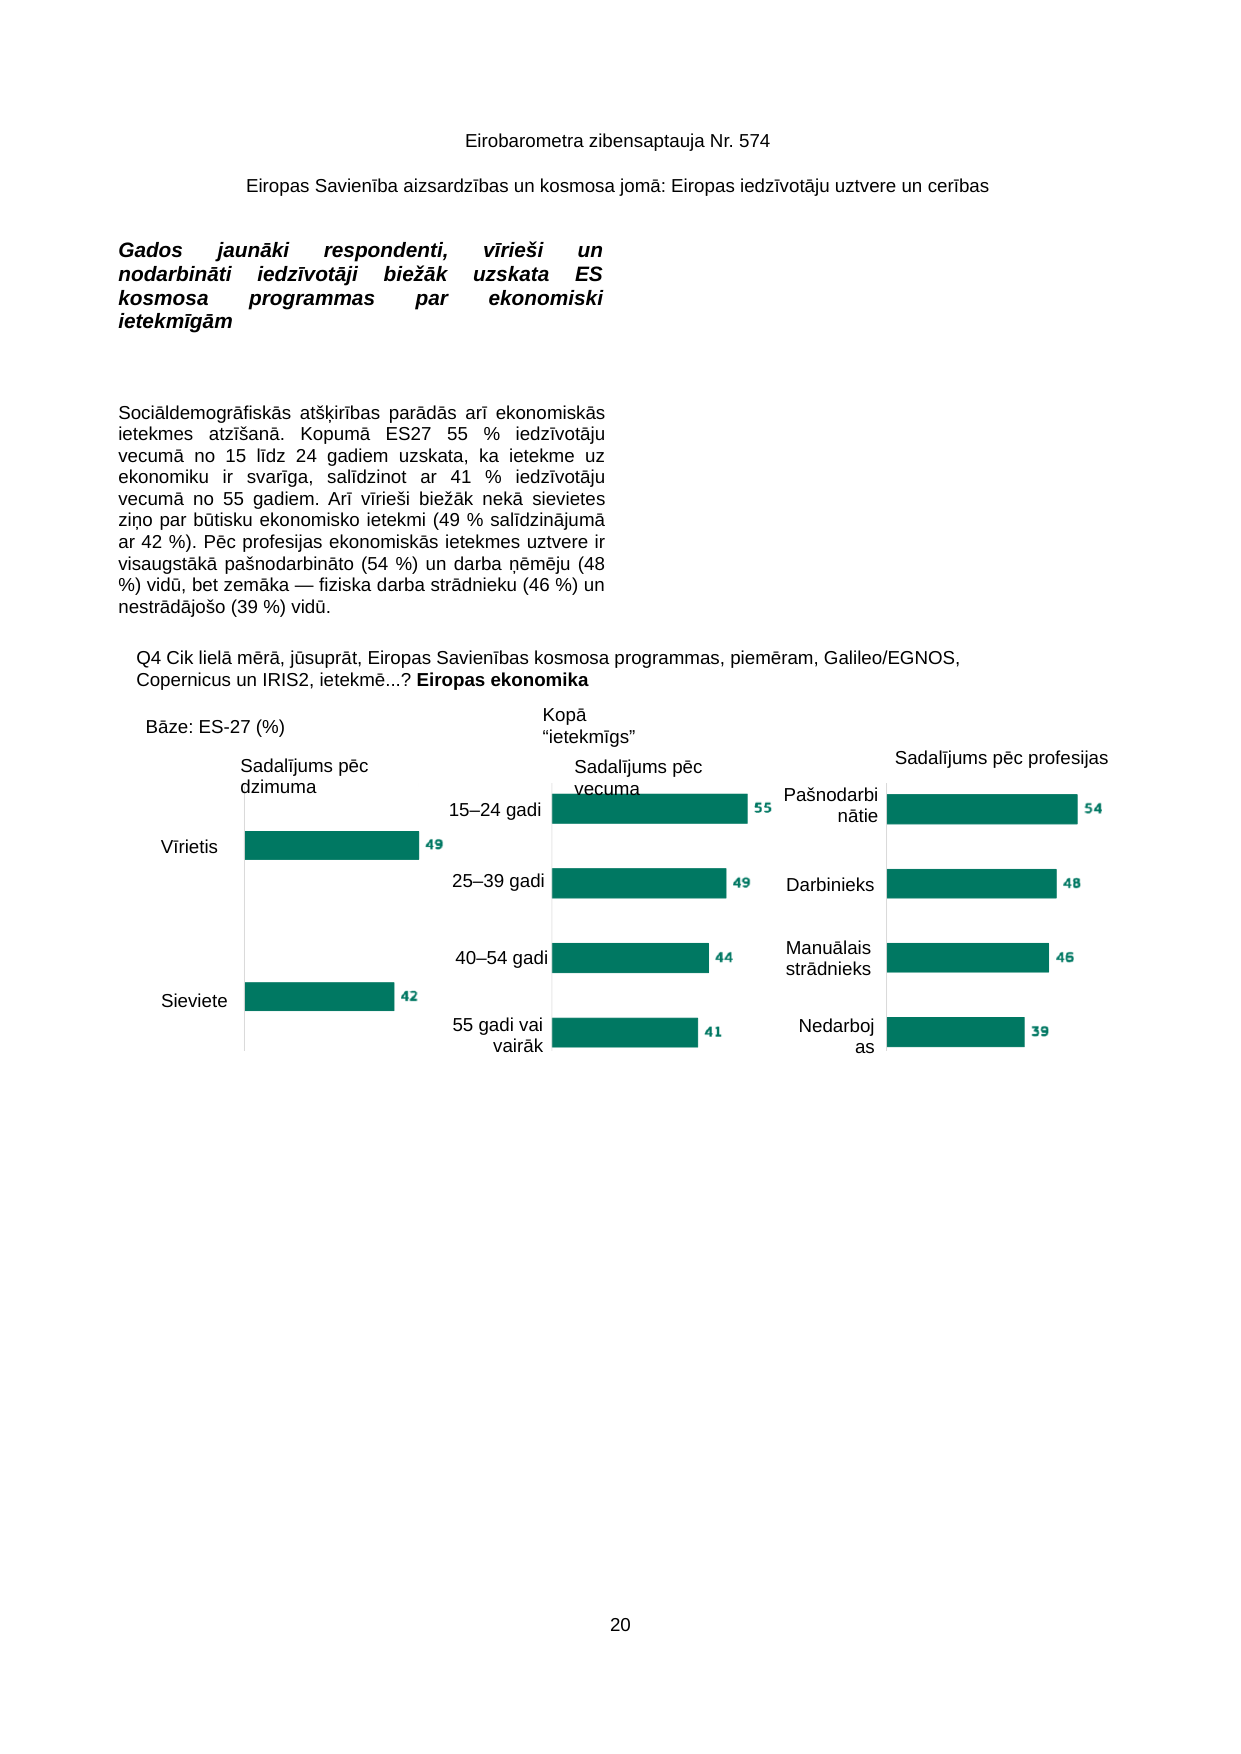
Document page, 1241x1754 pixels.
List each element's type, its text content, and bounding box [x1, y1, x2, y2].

text Sociāldemogrāfiskās atšķirības parādās arī ekonomiskās ietekmes atzīšanā. Kopumā ES27 55 % iedzīvotāju vecumā no 15 līdz 24 gadiem uzskata, ka ietekme uz ekonomiku ir svarīga, salīdzinot ar 41 % iedzīvotāju vecumā no 55 gadiem. Arī vīrieši biežāk nekā sievietes ziņo par būtisku ekonomisko ietekmi (49 % salīdzinājumā ar 42 %). Pēc profesijas ekonomiskās ietekmes uztvere ir visaugstākā pašnodarbināto (54 %) un darba ņēmēju (48 %) vidū, bet zemāka — fiziska darba strādnieku (46 %) un nestrādājošo (39 %) vidū. [118, 401, 605, 617]
text Gados jaunāki respondenti, vīrieši un nodarbināti iedzīvotāji biežāk uzskata ES kosmosa programmas par ekonomiski ietekmīgām [118, 237, 605, 333]
picture [237, 783, 1105, 1051]
